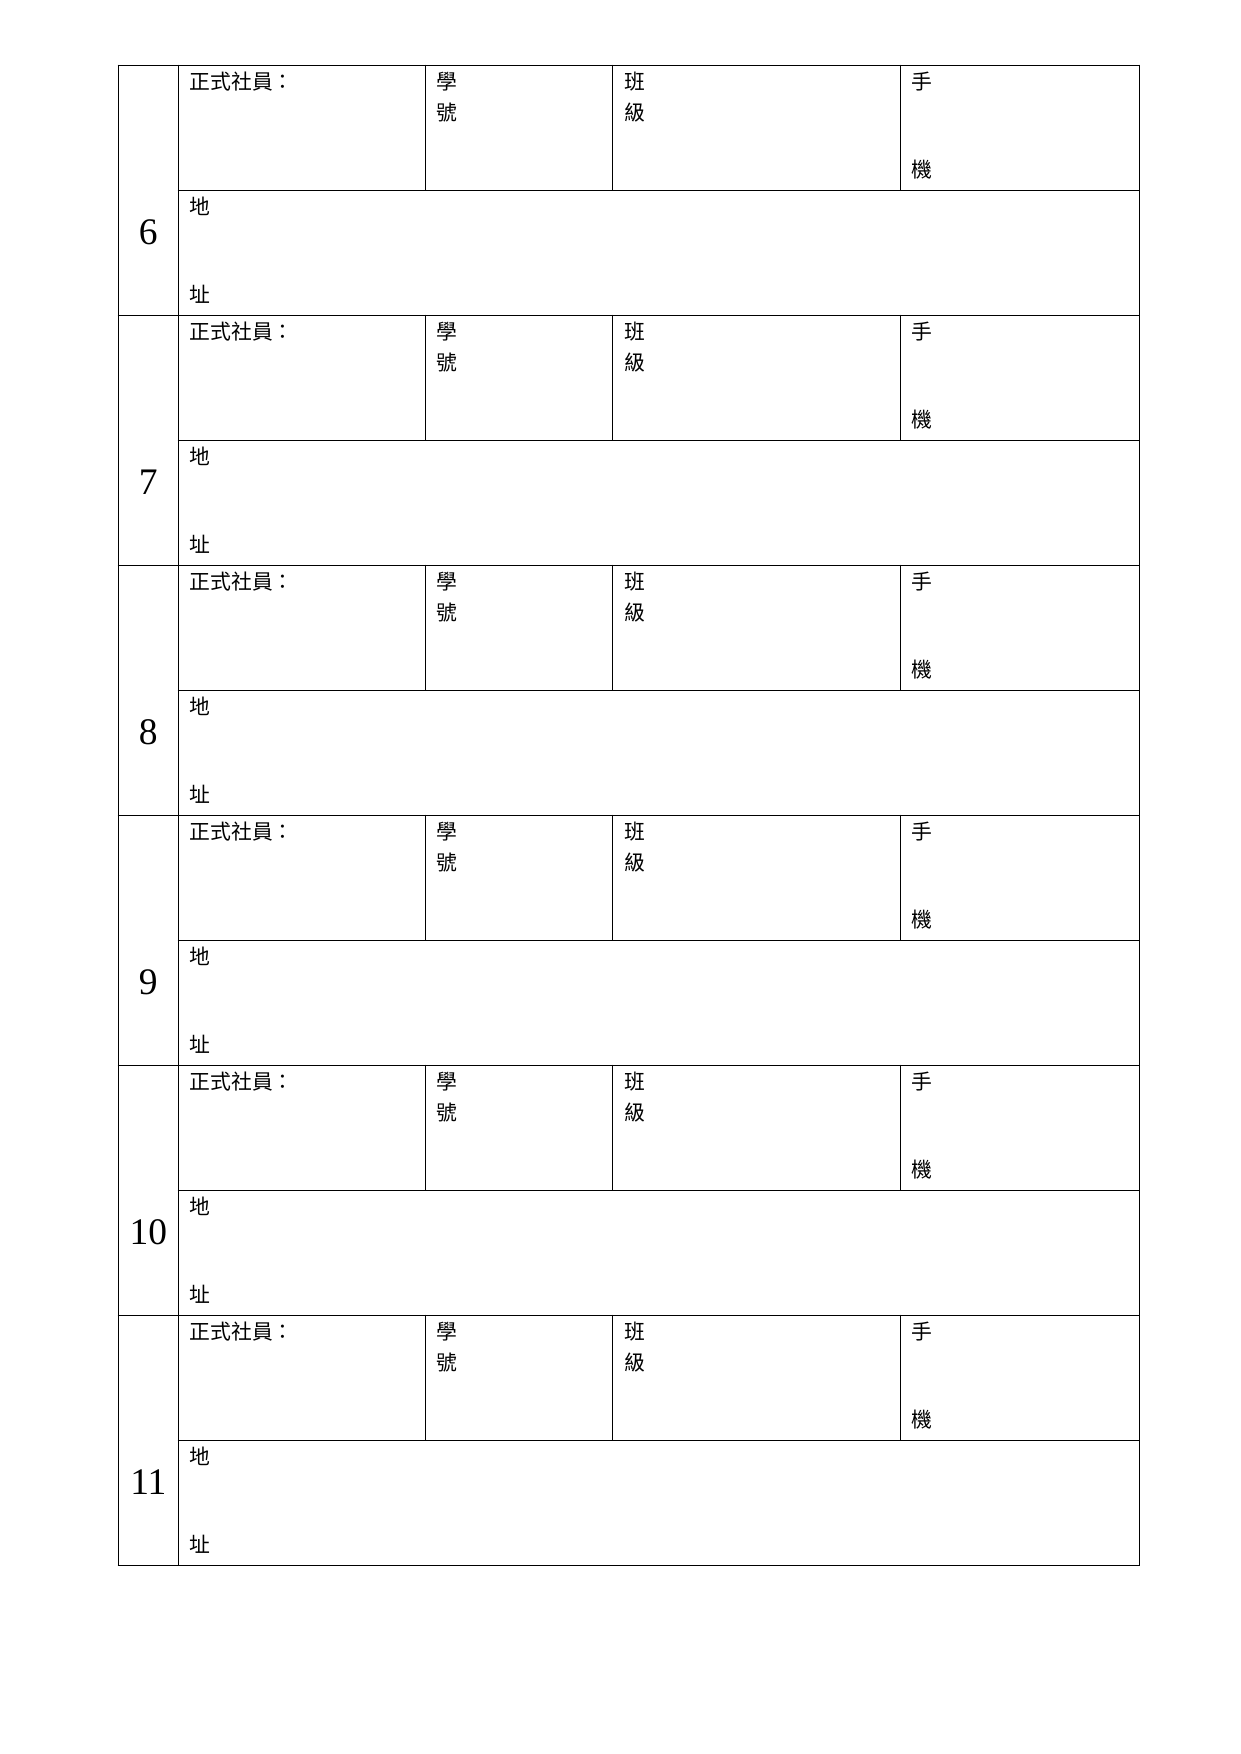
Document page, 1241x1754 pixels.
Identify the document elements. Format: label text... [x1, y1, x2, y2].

table_cell 正式社員： [179, 566, 425, 689]
table_cell 7 [119, 316, 178, 564]
table_cell 地 址 [179, 1191, 1139, 1314]
table_cell 地 址 [179, 1441, 1139, 1564]
table_cell 正式社員： [179, 816, 425, 939]
table_cell 正式社員： [179, 66, 425, 189]
table_cell 9 [119, 816, 178, 1064]
table_cell 學 號 [426, 1066, 612, 1189]
table_cell 正式社員： [179, 1316, 425, 1439]
table_cell 地 址 [179, 441, 1139, 564]
table_cell 手 機 [901, 1066, 1139, 1189]
table_cell 11 [119, 1316, 178, 1564]
table_cell 手 機 [901, 1316, 1139, 1439]
table_cell 學 號 [426, 66, 612, 189]
table_cell 手 機 [901, 566, 1139, 689]
table_cell 正式社員： [179, 316, 425, 439]
table_cell 班 級 [613, 1316, 900, 1439]
table_cell 學 號 [426, 1316, 612, 1439]
table_cell 正式社員： [179, 1066, 425, 1189]
table_cell 班 級 [613, 566, 900, 689]
table_cell 班 級 [613, 316, 900, 439]
table_cell 手 機 [901, 316, 1139, 439]
table_cell 地 址 [179, 941, 1139, 1064]
table_cell 8 [119, 566, 178, 814]
table_cell 地 址 [179, 691, 1139, 814]
table_cell 班 級 [613, 816, 900, 939]
table_cell 班 級 [613, 66, 900, 189]
table_cell 手 機 [901, 66, 1139, 189]
table_cell 手 機 [901, 816, 1139, 939]
table_cell 學 號 [426, 316, 612, 439]
table_cell 學 號 [426, 566, 612, 689]
table_cell 6 [119, 66, 178, 314]
table_cell 10 [119, 1066, 178, 1314]
table_cell 班 級 [613, 1066, 900, 1189]
table_cell 學 號 [426, 816, 612, 939]
table_cell 地 址 [179, 191, 1139, 314]
